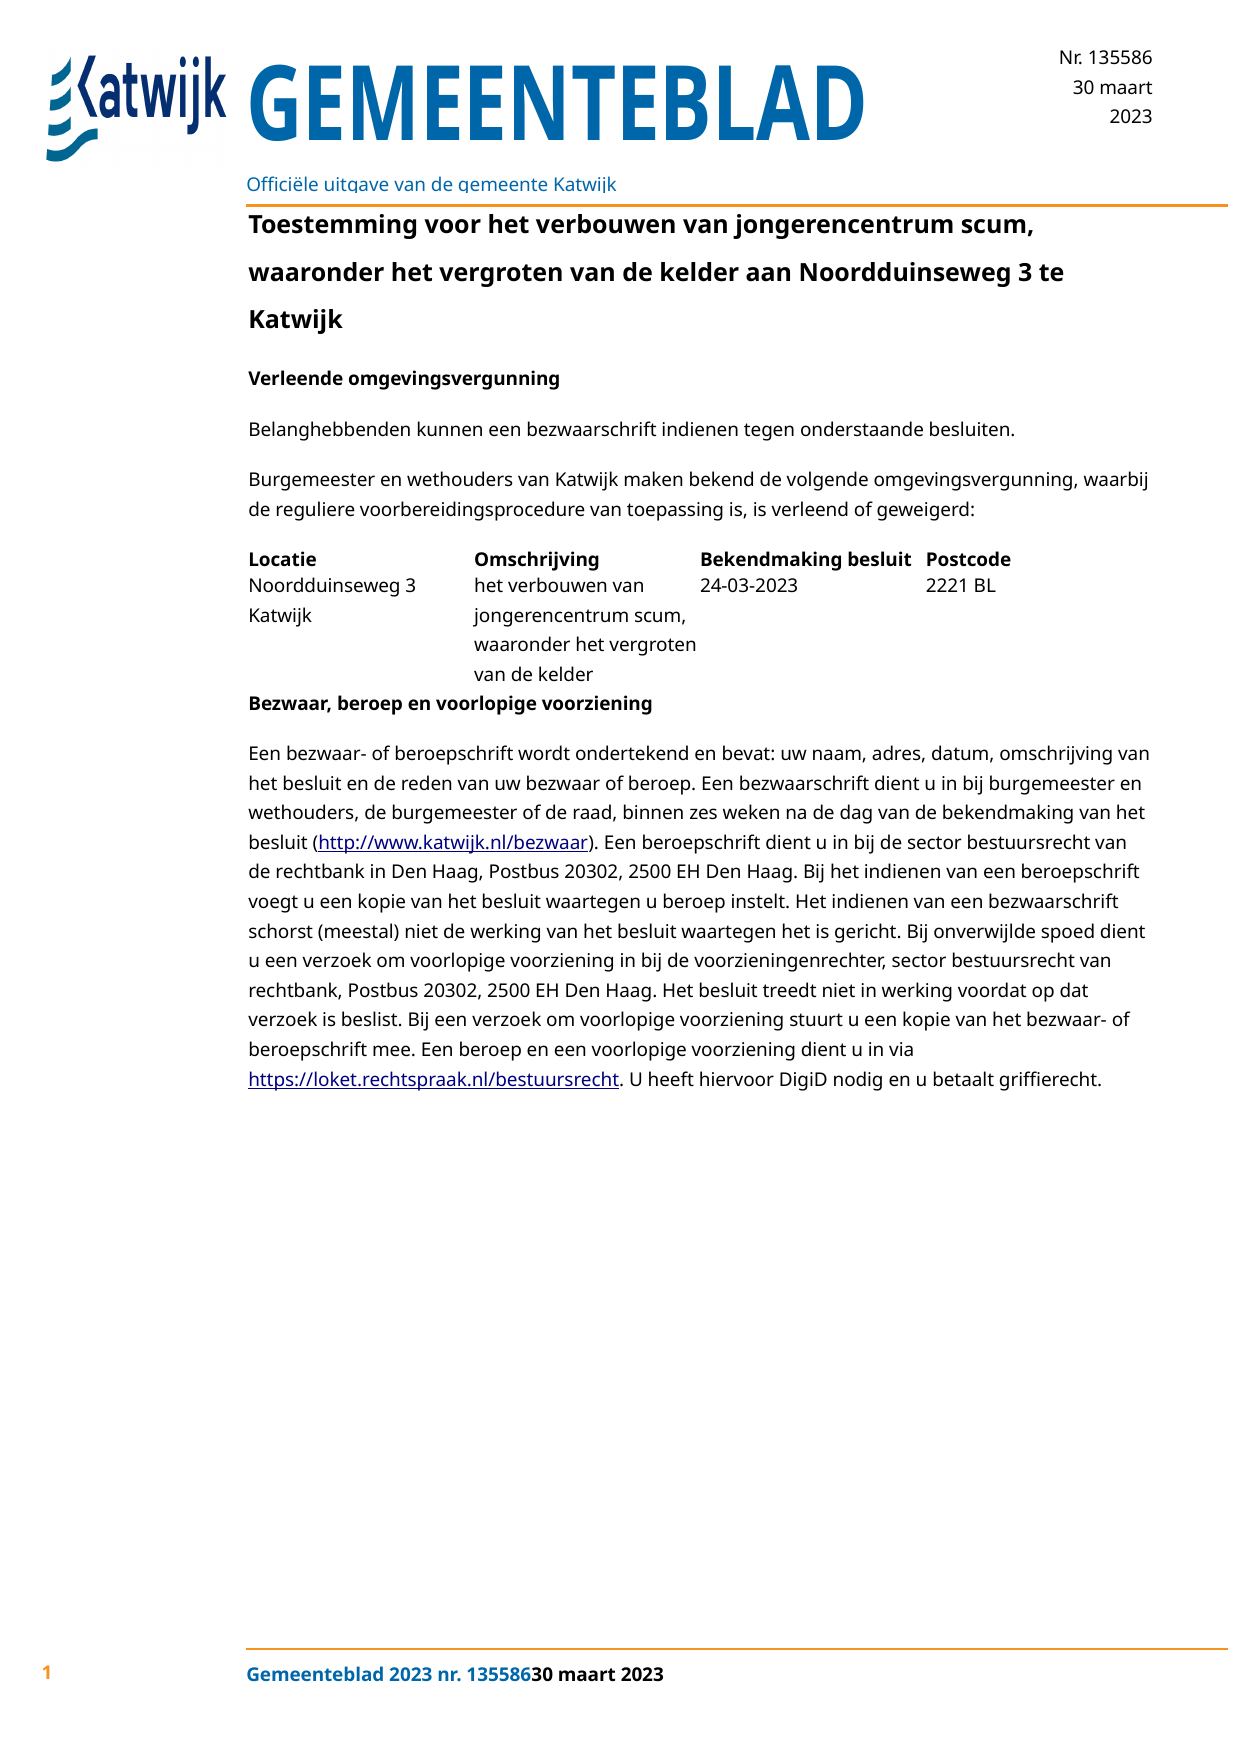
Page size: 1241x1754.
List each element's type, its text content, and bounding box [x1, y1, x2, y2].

table_cell 24-03-2023 [700, 572, 926, 687]
text Burgemeester en wethouders van Katwijk maken bekend de volgende omgevingsvergunning, waarbij de reguliere voorbereidingsprocedure van toepassing is, is verleend of geweigerd: [248, 466, 1152, 522]
table_header Bekendmaking besluit [700, 546, 926, 572]
picture [41, 47, 231, 172]
table_cell Noordduinseweg 3 Katwijk [248, 572, 474, 687]
table_header Omschrijving [474, 546, 700, 572]
text Een bezwaar- of beroepschrift wordt ondertekend en bevat: uw naam, adres, datum, omschrijving van het besluit en de reden van uw bezwaar of beroep. Een bezwaarschrift dient u in bij burgemeester en wethouders, de burgemeester of de raad, binnen zes weken na de dag van de bekendmaking van het besluit (http://www.katwijk.nl/bezwaar). Een beroepschrift dient u in bij de sector bestuursrecht van de rechtbank in Den Haag, Postbus 20302, 2500 EH Den Haag. Bij het indienen van een beroepschrift voegt u een kopie van het besluit waartegen u beroep instelt. Het indienen van een bezwaarschrift schorst (meestal) niet de werking van het besluit waartegen het is gericht. Bij onverwijlde spoed dient u een verzoek om voorlopige voorziening in bij de voorzieningenrechter, sector bestuursrecht van rechtbank, Postbus 20302, 2500 EH Den Haag. Het besluit treedt niet in werking voordat op dat verzoek is beslist. Bij een verzoek om voorlopige voorziening stuurt u een kopie van het bezwaar- of beroepschrift mee. Een beroep en een voorlopige voorziening dient u in via https://loket.rechtspraak.nl/bestuursrecht. U heeft hiervoor DigiD nodig en u betaalt griffierecht. [248, 740, 1152, 1091]
text Bezwaar, beroep en voorlopige voorziening [248, 690, 1152, 716]
table_header Locatie [248, 546, 474, 572]
text Verleende omgevingsvergunning [248, 366, 1152, 391]
table_header Postcode [926, 546, 1152, 572]
text Toestemming voor het verbouwen van jongerencentrum scum, waaronder het vergroten van de kelder aan Noordduinseweg 3 te Katwijk [248, 207, 1152, 336]
table_cell het verbouwen van jongerencentrum scum, waaronder het vergroten van de kelder [474, 572, 700, 687]
table_cell 2221 BL [926, 572, 1152, 687]
text Belanghebbenden kunnen een bezwaarschrift indienen tegen onderstaande besluiten. [248, 416, 1152, 442]
